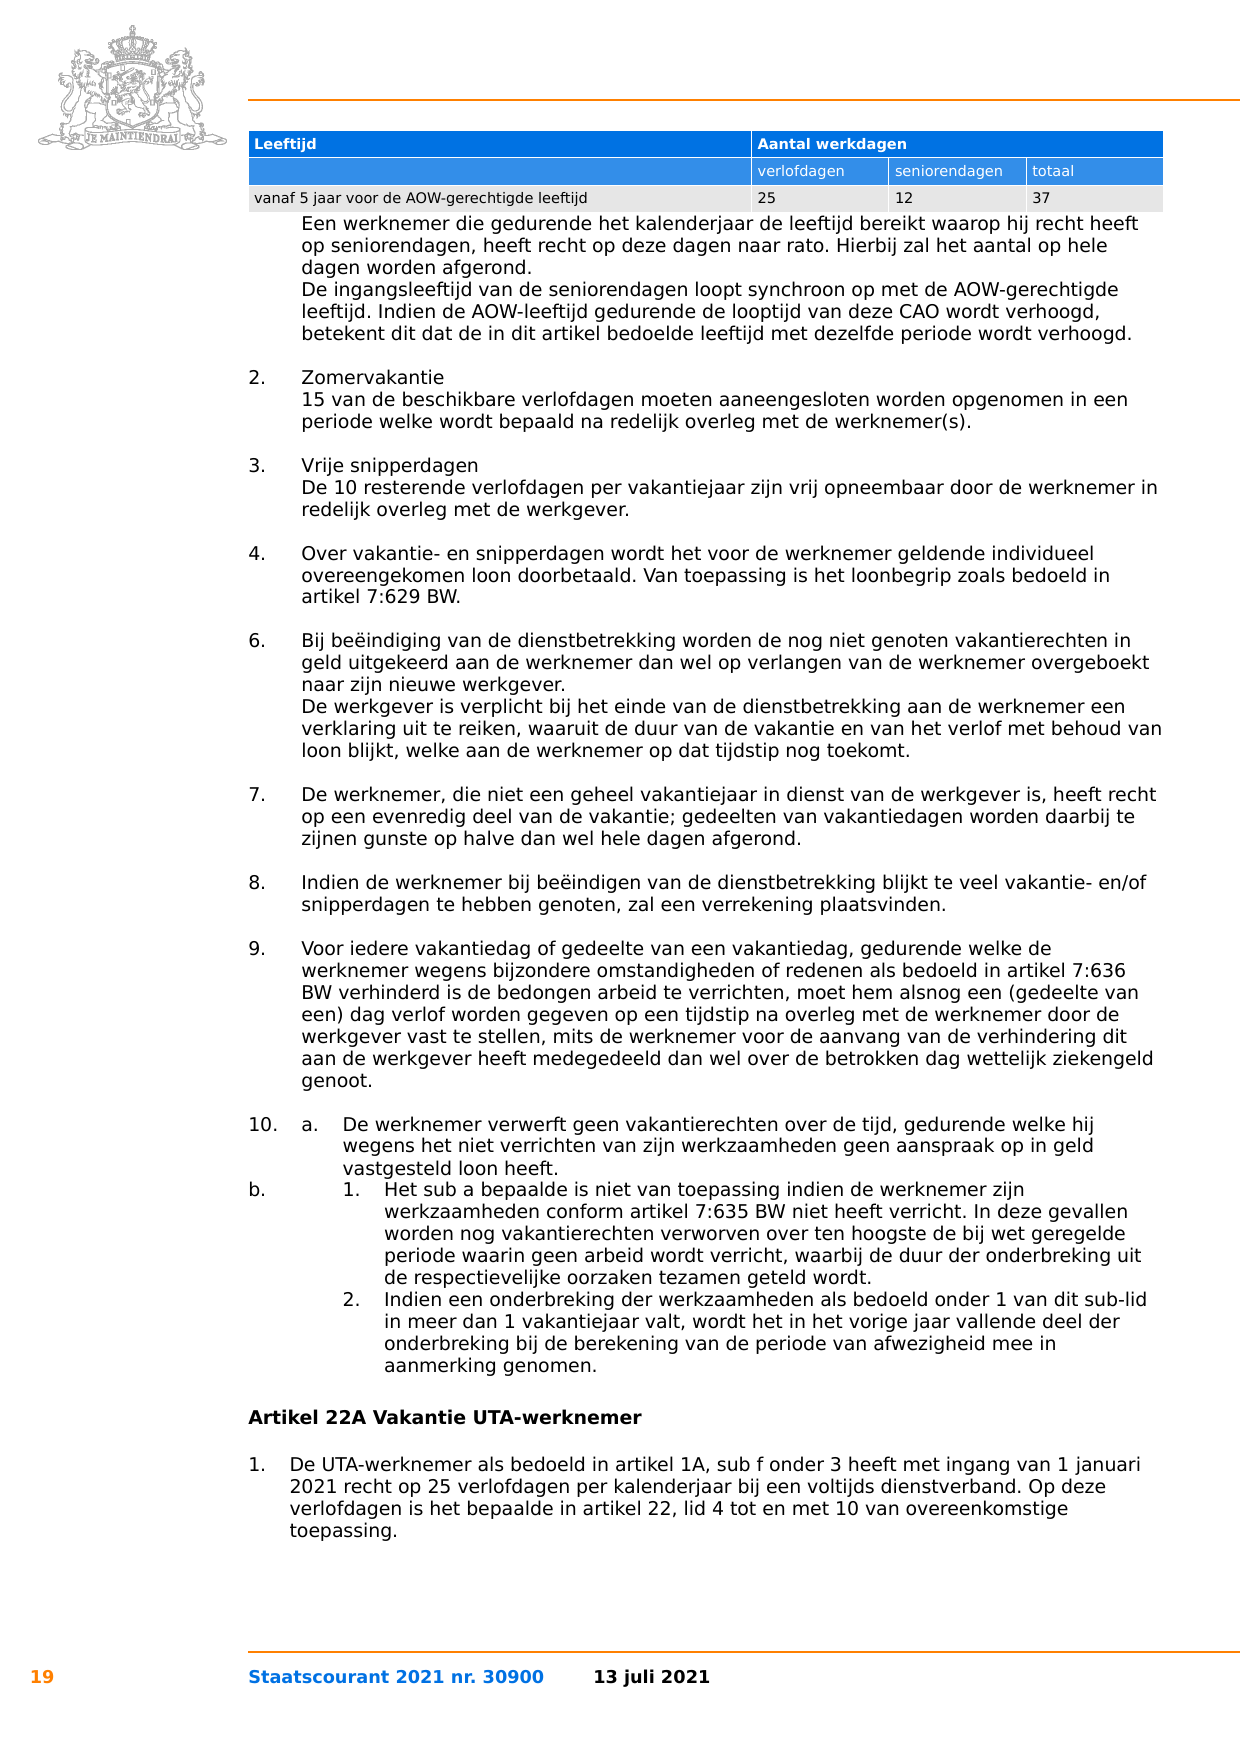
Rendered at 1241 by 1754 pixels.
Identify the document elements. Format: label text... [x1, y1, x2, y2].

text 3. Vrije snipperdagen [248, 455, 1163, 477]
text 6. Bij beëindiging van de dienstbetrekking worden de nog niet genoten vakantierechten in geld uitgekeerd aan de werknemer dan wel op verlangen van de werknemer overgeboekt naar zijn nieuwe werkgever. [248, 630, 1163, 696]
table_cell 12 [889, 186, 1026, 212]
text 2. Zomervakantie [248, 367, 1163, 389]
table_cell 25 [752, 186, 888, 212]
table_cell 37 [1027, 186, 1163, 212]
text 15 van de beschikbare verlofdagen moeten aaneengesloten worden opgenomen in een periode welke wordt bepaald na redelijk overleg met de werknemer(s). [301, 389, 1163, 433]
text Een werknemer die gedurende het kalenderjaar de leeftijd bereikt waarop hij recht heeft op seniorendagen, heeft recht op deze dagen naar rato. Hierbij zal het aantal op hele dagen worden afgerond. [301, 213, 1163, 279]
table_header Leeftijd [249, 131, 751, 157]
text 1. De UTA-werknemer als bedoeld in artikel 1A, sub f onder 3 heeft met ingang van 1 januari 2021 recht op 25 verlofdagen per kalenderjaar bij een voltijds dienstverband. Op deze verlofdagen is het bepaalde in artikel 22, lid 4 tot en met 10 van overeenkomstige toepassing. [248, 1454, 1163, 1542]
picture [38, 25, 227, 150]
table_cell totaal [1027, 158, 1163, 185]
text 2. Indien een onderbreking der werkzaamheden als bedoeld onder 1 van dit sub-lid in meer dan 1 vakantiejaar valt, wordt het in het vorige jaar vallende deel der onderbreking bij de berekening van de periode van afwezigheid mee in aanmerking genomen. [342, 1289, 1163, 1377]
table_cell [249, 158, 751, 185]
table_cell vanaf 5 jaar voor de AOW-gerechtigde leeftijd [249, 186, 751, 212]
text 4. Over vakantie- en snipperdagen wordt het voor de werknemer geldende individueel overeengekomen loon doorbetaald. Van toepassing is het loonbegrip zoals bedoeld in artikel 7:629 BW. [248, 542, 1163, 608]
table_cell seniorendagen [889, 158, 1026, 185]
text b. 1. Het sub a bepaalde is niet van toepassing indien de werknemer zijn werkzaamheden conform artikel 7:635 BW niet heeft verricht. In deze gevallen worden nog vakantierechten verworven over ten hoogste de bij wet geregelde periode waarin geen arbeid wordt verricht, waarbij de duur der onderbreking uit de respectievelijke oorzaken tezamen geteld wordt. [248, 1179, 1163, 1289]
text 10. a. De werknemer verwerft geen vakantierechten over de tijd, gedurende welke hij wegens het niet verrichten van zijn werkzaamheden geen aanspraak op in geld vastgesteld loon heeft. [248, 1113, 1163, 1179]
table_header Aantal werkdagen [752, 131, 1163, 157]
text De ingangsleeftijd van de seniorendagen loopt synchroon op met de AOW-gerechtigde leeftijd. Indien de AOW-leeftijd gedurende de looptijd van deze CAO wordt verhoogd, betekent dit dat de in dit artikel bedoelde leeftijd met dezelfde periode wordt verhoogd. [301, 279, 1163, 345]
text 9. Voor iedere vakantiedag of gedeelte van een vakantiedag, gedurende welke de werknemer wegens bijzondere omstandigheden of redenen als bedoeld in artikel 7:636 BW verhinderd is de bedongen arbeid te verrichten, moet hem alsnog een (gedeelte van een) dag verlof worden gegeven op een tijdstip na overleg met de werknemer door de werkgever vast te stellen, mits de werknemer voor de aanvang van de verhindering dit aan de werkgever heeft medegedeeld dan wel over de betrokken dag wettelijk ziekengeld genoot. [248, 938, 1163, 1092]
table_cell verlofdagen [752, 158, 888, 185]
subtitle Artikel 22A Vakantie UTA-werknemer [248, 1407, 1163, 1429]
text 8. Indien de werknemer bij beëindigen van de dienstbetrekking blijkt te veel vakantie- en/of snipperdagen te hebben genoten, zal een verrekening plaatsvinden. [248, 872, 1163, 916]
text 7. De werknemer, die niet een geheel vakantiejaar in dienst van de werkgever is, heeft recht op een evenredig deel van de vakantie; gedeelten van vakantiedagen worden daarbij te zijnen gunste op halve dan wel hele dagen afgerond. [248, 784, 1163, 850]
text De 10 resterende verlofdagen per vakantiejaar zijn vrij opneembaar door de werknemer in redelijk overleg met de werkgever. [301, 477, 1163, 521]
text De werkgever is verplicht bij het einde van de dienstbetrekking aan de werknemer een verklaring uit te reiken, waaruit de duur van de vakantie en van het verlof met behoud van loon blijkt, welke aan de werknemer op dat tijdstip nog toekomt. [301, 696, 1163, 762]
